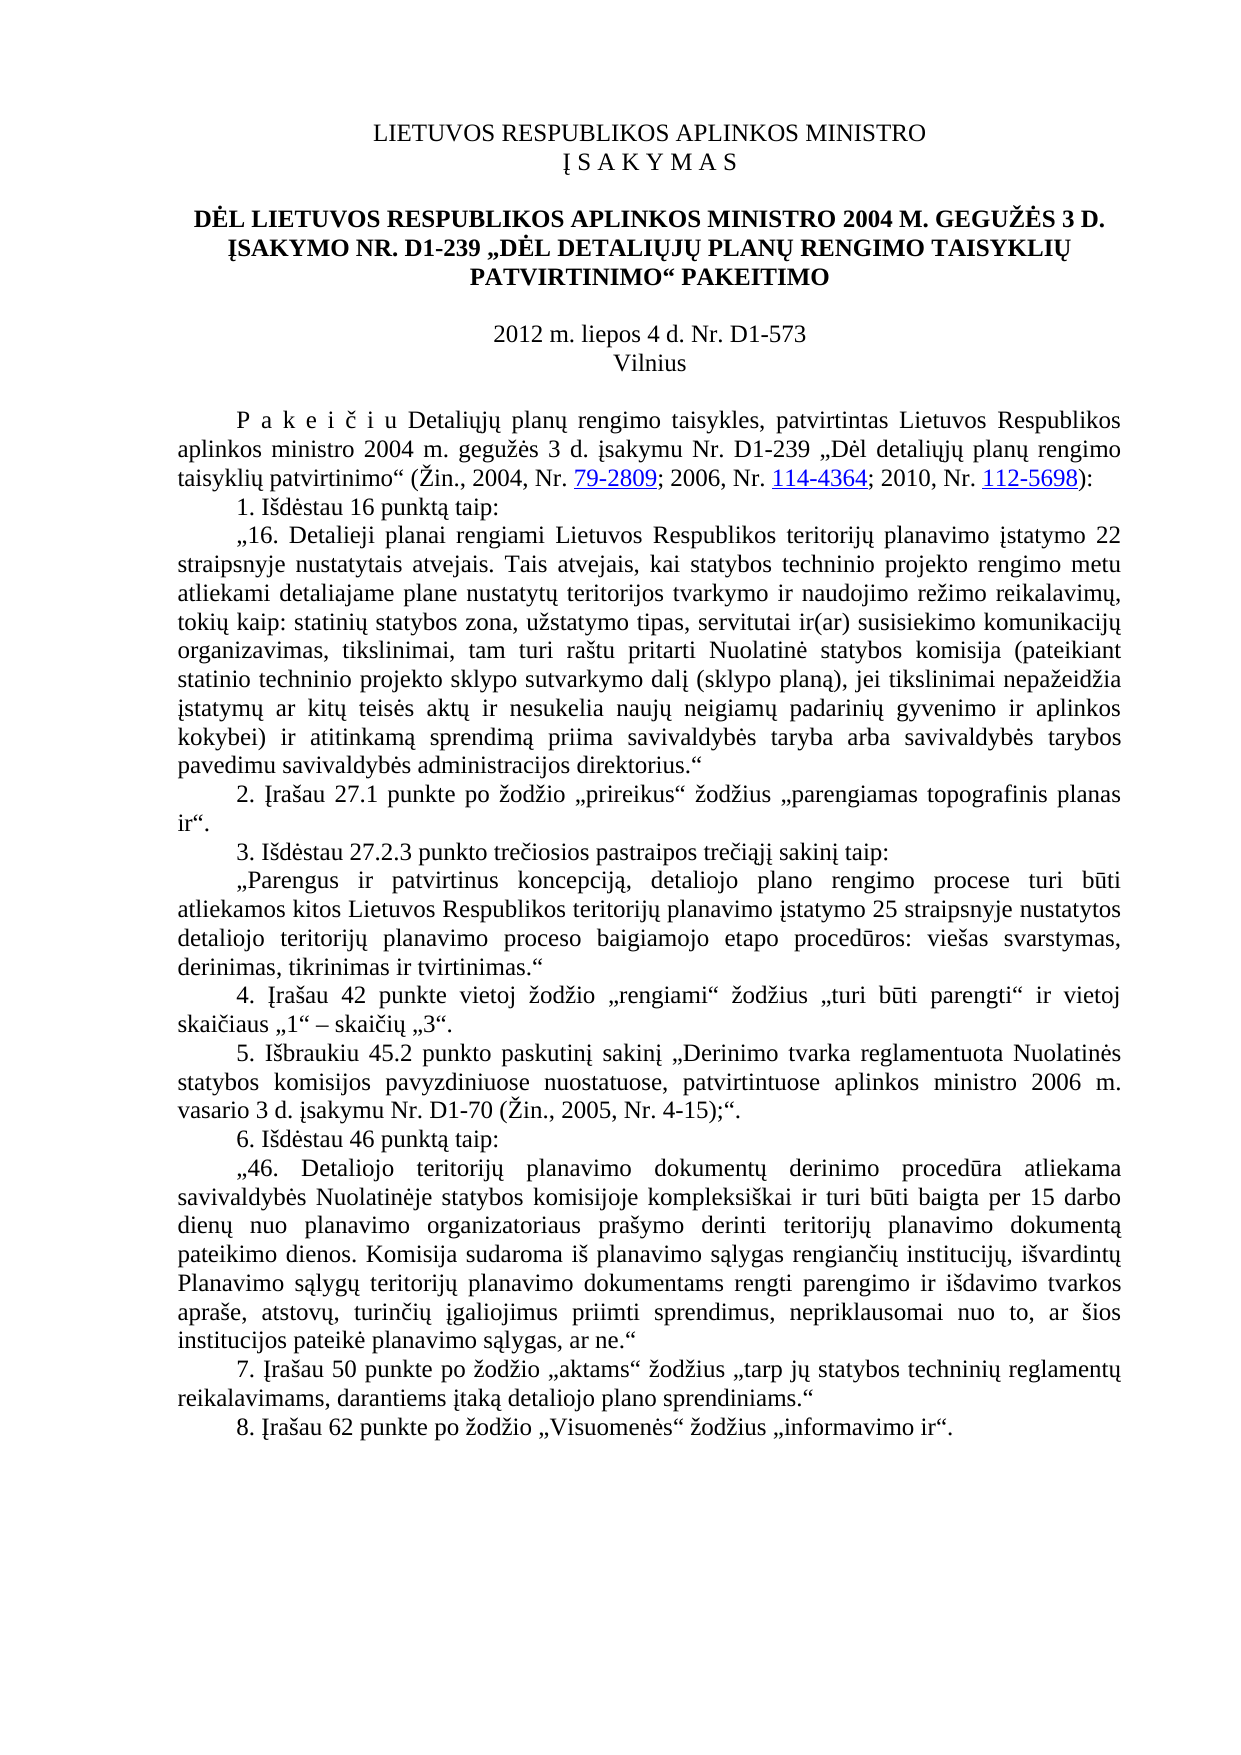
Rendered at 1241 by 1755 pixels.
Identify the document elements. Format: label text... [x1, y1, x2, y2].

text Vilnius [177, 348, 1122, 377]
text P a k e i č i u Detaliųjų planų rengimo taisykles, patvirtintas Lietuvos Respublikos aplinkos ministro 2004 m. gegužės 3 d. įsakymu Nr. D1-239 „Dėl detaliųjų planų rengimo taisyklių patvirtinimo“ (Žin., 2004, Nr. 79-2809; 2006, Nr. 114-4364; 2010, Nr. 112-5698): [177, 406, 1122, 492]
text LIETUVOS RESPUBLIKOS APLINKOS MINISTRO [177, 118, 1122, 147]
text 1. Išdėstau 16 punktą taip: [177, 492, 1122, 521]
text „16. Detalieji planai rengiami Lietuvos Respublikos teritorijų planavimo įstatymo 22 straipsnyje nustatytais atvejais. Tais atvejais, kai statybos techninio projekto rengimo metu atliekami detaliajame plane nustatytų teritorijos tvarkymo ir naudojimo režimo reikalavimų, tokių kaip: statinių statybos zona, užstatymo tipas, servitutai ir(ar) susisiekimo komunikacijų organizavimas, tikslinimai, tam turi raštu pritarti Nuolatinė statybos komisija (pateikiant statinio techninio projekto sklypo sutvarkymo dalį (sklypo planą), jei tikslinimai nepažeidžia įstatymų ar kitų teisės aktų ir nesukelia naujų neigiamų padarinių gyvenimo ir aplinkos kokybei) ir atitinkamą sprendimą priima savivaldybės taryba arba savivaldybės tarybos pavedimu savivaldybės administracijos direktorius.“ [177, 521, 1122, 779]
text „46. Detaliojo teritorijų planavimo dokumentų derinimo procedūra atliekama savivaldybės Nuolatinėje statybos komisijoje kompleksiškai ir turi būti baigta per 15 darbo dienų nuo planavimo organizatoriaus prašymo derinti teritorijų planavimo dokumentą pateikimo dienos. Komisija sudaroma iš planavimo sąlygas rengiančių institucijų, išvardintų Planavimo sąlygų teritorijų planavimo dokumentams rengti parengimo ir išdavimo tvarkos apraše, atstovų, turinčių įgaliojimus priimti sprendimus, nepriklausomai nuo to, ar šios institucijos pateikė planavimo sąlygas, ar ne.“ [177, 1153, 1122, 1354]
text 8. Įrašau 62 punkte po žodžio „Visuomenės“ žodžius „informavimo ir“. [177, 1412, 1122, 1441]
text 5. Išbraukiu 45.2 punkto paskutinį sakinį „Derinimo tvarka reglamentuota Nuolatinės statybos komisijos pavyzdiniuose nuostatuose, patvirtintuose aplinkos ministro 2006 m. vasario 3 d. įsakymu Nr. D1-70 (Žin., 2005, Nr. 4-15);“. [177, 1038, 1122, 1124]
text Į S A K Y M A S [177, 147, 1122, 176]
text 2012 m. liepos 4 d. Nr. D1-573 [177, 319, 1122, 348]
text DĖL LIETUVOS RESPUBLIKOS APLINKOS MINISTRO 2004 m. GEGUŽĖS 3 D. ĮSAKYMO Nr. D1-239 „DĖL DETALIŲJŲ PLANŲ RENGIMO TAISYKLIŲ PATVIRTINIMO“ PAKEITIMO [177, 204, 1122, 291]
text „Parengus ir patvirtinus koncepciją, detaliojo plano rengimo procese turi būti atliekamos kitos Lietuvos Respublikos teritorijų planavimo įstatymo 25 straipsnyje nustatytos detaliojo teritorijų planavimo proceso baigiamojo etapo procedūros: viešas svarstymas, derinimas, tikrinimas ir tvirtinimas.“ [177, 866, 1122, 981]
text 7. Įrašau 50 punkte po žodžio „aktams“ žodžius „tarp jų statybos techninių reglamentų reikalavimams, darantiems įtaką detaliojo plano sprendiniams.“ [177, 1354, 1122, 1412]
text 2. Įrašau 27.1 punkte po žodžio „prireikus“ žodžius „parengiamas topografinis planas ir“. [177, 779, 1122, 837]
text 4. Įrašau 42 punkte vietoj žodžio „rengiami“ žodžius „turi būti parengti“ ir vietoj skaičiaus „1“ – skaičių „3“. [177, 981, 1122, 1038]
text 3. Išdėstau 27.2.3 punkto trečiosios pastraipos trečiąjį sakinį taip: [177, 837, 1122, 866]
text 6. Išdėstau 46 punktą taip: [177, 1124, 1122, 1153]
